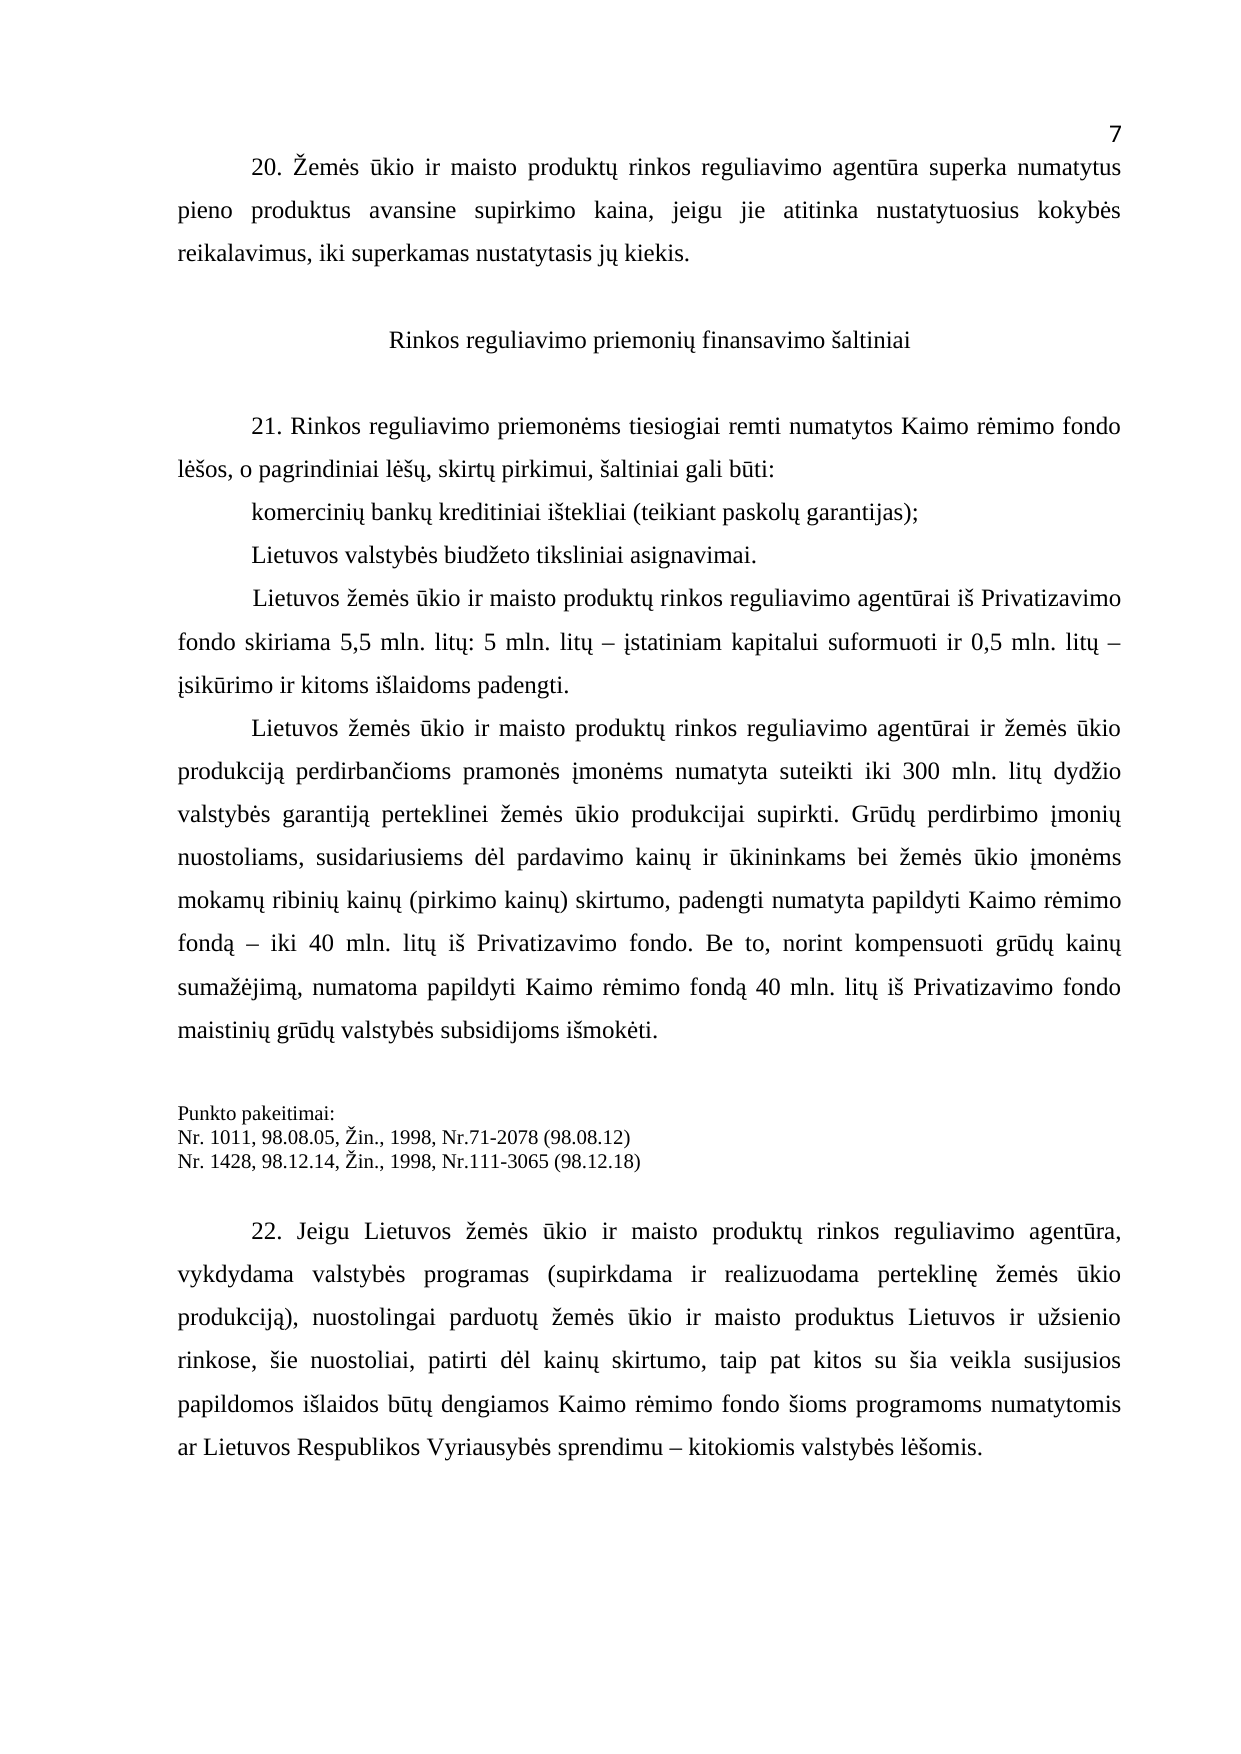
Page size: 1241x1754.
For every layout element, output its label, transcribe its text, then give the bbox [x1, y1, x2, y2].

text Nr. 1011, 98.08.05, Žin., 1998, Nr.71-2078 (98.08.12) [177, 1125, 1122, 1149]
text Punkto pakeitimai: [177, 1101, 1122, 1125]
text Lietuvos valstybės biudžeto tiksliniai asignavimai. [177, 540, 1122, 569]
text komercinių bankų kreditiniai ištekliai (teikiant paskolų garantijas); [177, 497, 1122, 526]
text 21. Rinkos reguliavimo priemonėms tiesiogiai remti numatytos Kaimo rėmimo fondo lėšos, o pagrindiniai lėšų, skirtų pirkimui, šaltiniai gali būti: [177, 411, 1122, 483]
text Nr. 1428, 98.12.14, Žin., 1998, Nr.111-3065 (98.12.18) [177, 1149, 1122, 1173]
text Rinkos reguliavimo priemonių finansavimo šaltiniai [177, 325, 1122, 353]
text Lietuvos žemės ūkio ir maisto produktų rinkos reguliavimo agentūrai iš Privatizavimo fondo skiriama 5,5 mln. litų: 5 mln. litų – įstatiniam kapitalui suformuoti ir 0,5 mln. litų – įsikūrimo ir kitoms išlaidoms padengti. [177, 583, 1122, 698]
text 22. Jeigu Lietuvos žemės ūkio ir maisto produktų rinkos reguliavimo agentūra, vykdydama valstybės programas (supirkdama ir realizuodama perteklinę žemės ūkio produkciją), nuostolingai parduotų žemės ūkio ir maisto produktus Lietuvos ir užsienio rinkose, šie nuostoliai, patirti dėl kainų skirtumo, taip pat kitos su šia veikla susijusios papildomos išlaidos būtų dengiamos Kaimo rėmimo fondo šioms programoms numatytomis ar Lietuvos Respublikos Vyriausybės sprendimu – kitokiomis valstybės lėšomis. [177, 1216, 1122, 1461]
text Lietuvos žemės ūkio ir maisto produktų rinkos reguliavimo agentūrai ir žemės ūkio produkciją perdirbančioms pramonės įmonėms numatyta suteikti iki 300 mln. litų dydžio valstybės garantiją perteklinei žemės ūkio produkcijai supirkti. Grūdų perdirbimo įmonių nuostoliams, susidariusiems dėl pardavimo kainų ir ūkininkams bei žemės ūkio įmonėms mokamų ribinių kainų (pirkimo kainų) skirtumo, padengti numatyta papildyti Kaimo rėmimo fondą – iki 40 mln. litų iš Privatizavimo fondo. Be to, norint kompensuoti grūdų kainų sumažėjimą, numatoma papildyti Kaimo rėmimo fondą 40 mln. litų iš Privatizavimo fondo maistinių grūdų valstybės subsidijoms išmokėti. [177, 713, 1122, 1043]
text 20. Žemės ūkio ir maisto produktų rinkos reguliavimo agentūra superka numatytus pieno produktus avansine supirkimo kaina, jeigu jie atitinka nustatytuosius kokybės reikalavimus, iki superkamas nustatytasis jų kiekis. [177, 152, 1122, 267]
